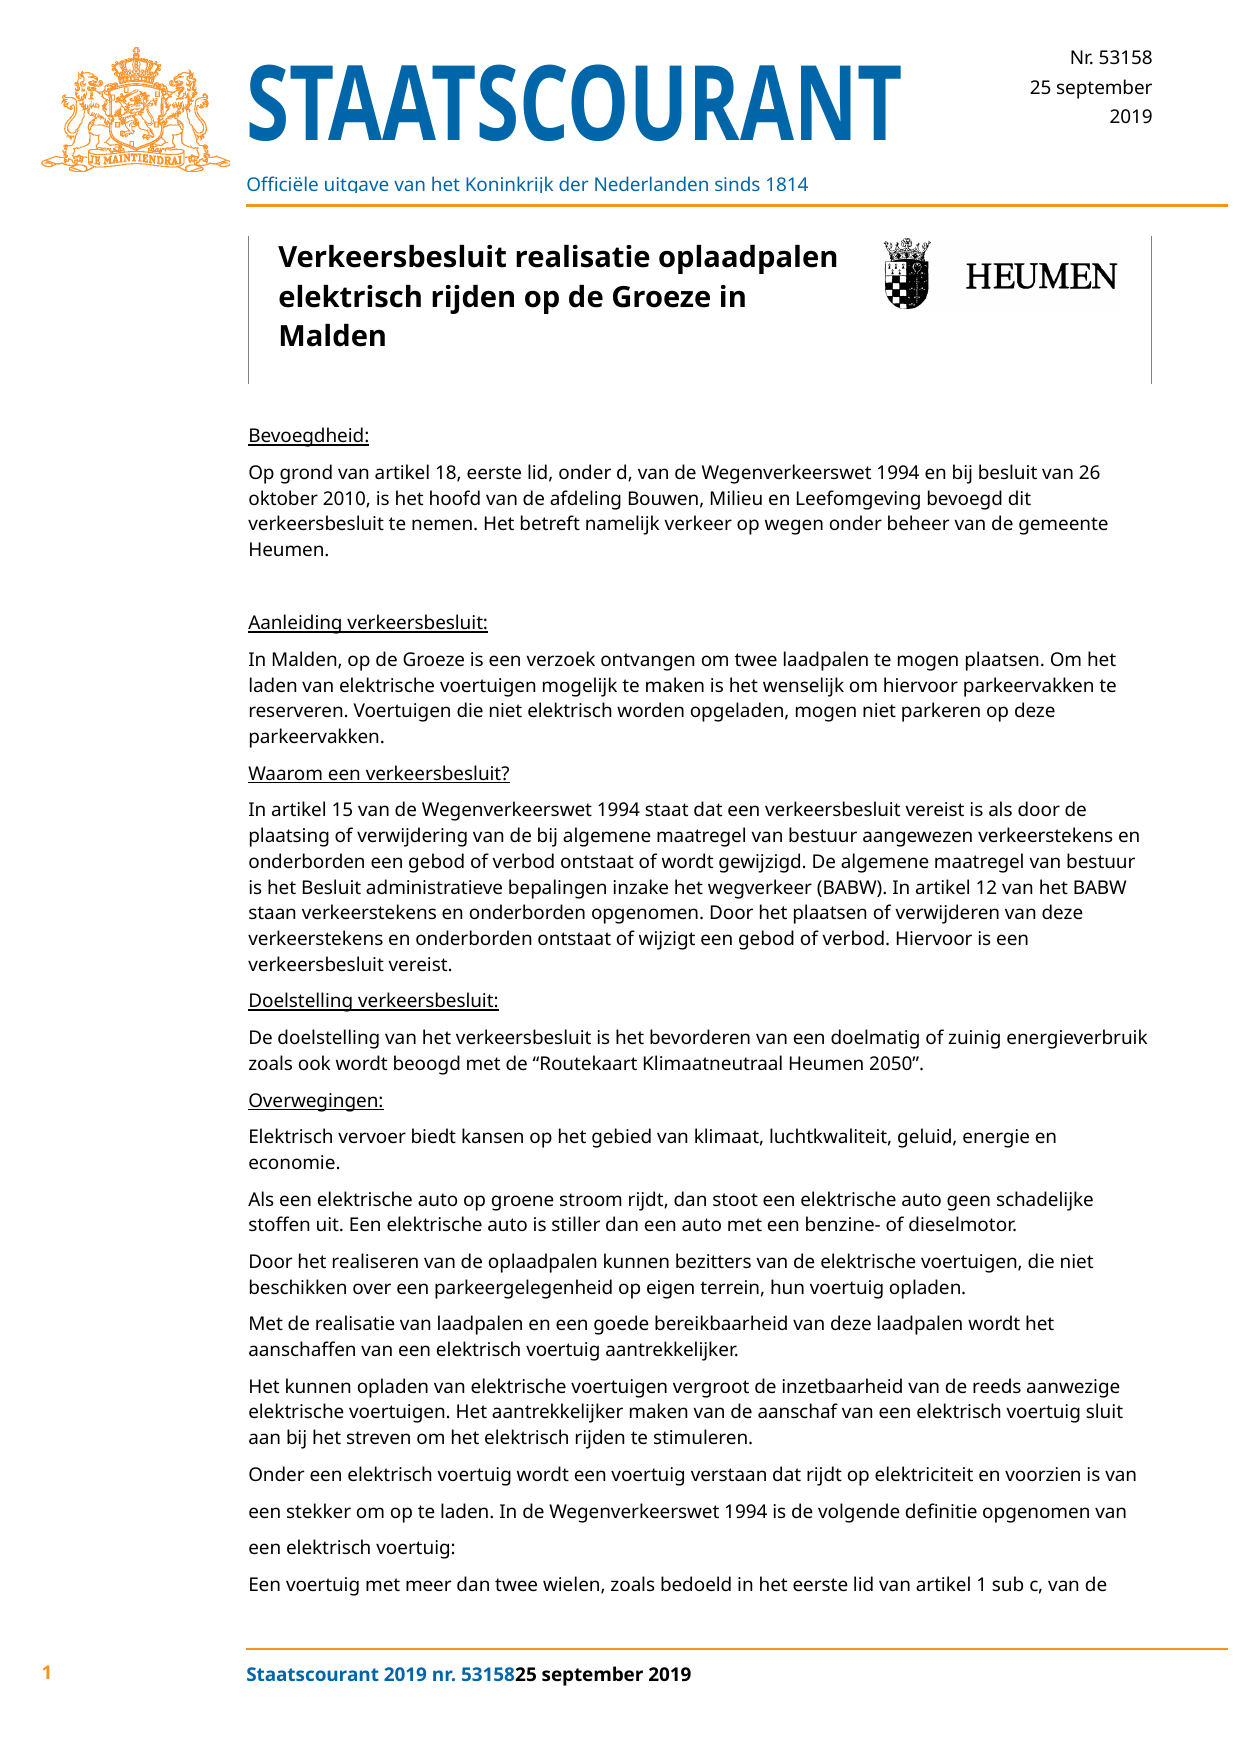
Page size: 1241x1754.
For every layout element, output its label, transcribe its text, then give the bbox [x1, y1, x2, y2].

text Aanleiding verkeersbesluit: [248, 609, 1152, 635]
text In artikel 15 van de Wegenverkeerswet 1994 staat dat een verkeersbesluit vereist is als door de plaatsing of verwijdering van de bij algemene maatregel van bestuur aangewezen verkeerstekens en onderborden een gebod of verbod ontstaat of wordt gewijzigd. De algemene maatregel van bestuur is het Besluit administratieve bepalingen inzake het wegverkeer (BABW). In artikel 12 van het BABW staan verkeerstekens en onderborden opgenomen. Door het plaatsen of verwijderen van deze verkeerstekens en onderborden ontstaat of wijzigt een gebod of verbod. Hiervoor is een verkeersbesluit vereist. [248, 797, 1152, 977]
text Bevoegdheid: [248, 422, 1152, 448]
text Door het realiseren van de oplaadpalen kunnen bezitters van de elektrische voertuigen, die niet beschikken over een parkeergelegenheid op eigen terrein, hun voertuig opladen. [248, 1248, 1152, 1300]
text Elektrisch vervoer biedt kansen op het gebied van klimaat, luchtkwaliteit, geluid, energie en economie. [248, 1123, 1152, 1175]
text Overwegingen: [248, 1087, 1152, 1112]
table_header [850, 236, 1151, 384]
picture [882, 236, 1119, 311]
text Op grond van artikel 18, eerste lid, onder d, van de Wegenverkeerswet 1994 en bij besluit van 26 oktober 2010, is het hoofd van de afdeling Bouwen, Milieu en Leefomgeving bevoegd dit verkeersbesluit te nemen. Het betreft namelijk verkeer op wegen onder beheer van de gemeente Heumen. [248, 459, 1152, 562]
text Onder een elektrisch voertuig wordt een voertuig verstaan dat rijdt op elektriciteit en voorzien is van [248, 1461, 1152, 1487]
text Als een elektrische auto op groene stroom rijdt, dan stoot een elektrische auto geen schadelijke stoffen uit. Een elektrische auto is stiller dan een auto met een benzine- of dieselmotor. [248, 1186, 1152, 1237]
text Doelstelling verkeersbesluit: [248, 988, 1152, 1013]
picture [41, 47, 231, 172]
text Een voertuig met meer dan twee wielen, zoals bedoeld in het eerste lid van artikel 1 sub c, van de [248, 1571, 1152, 1597]
text een stekker om op te laden. In de Wegenverkeerswet 1994 is de volgende definitie opgenomen van [248, 1498, 1152, 1523]
text Waarom een verkeersbesluit? [248, 760, 1152, 786]
text De doelstelling van het verkeersbesluit is het bevorderen van een doelmatig of zuinig energieverbruik zoals ook wordt beoogd met de “Routekaart Klimaatneutraal Heumen 2050”. [248, 1024, 1152, 1076]
text een elektrisch voertuig: [248, 1534, 1152, 1560]
text In Malden, op de Groeze is een verzoek ontvangen om twee laadpalen te mogen plaatsen. Om het laden van elektrische voertuigen mogelijk te maken is het wenselijk om hiervoor parkeervakken te reserveren. Voertuigen die niet elektrisch worden opgeladen, mogen niet parkeren op deze parkeervakken. [248, 646, 1152, 749]
text Met de realisatie van laadpalen en een goede bereikbaarheid van deze laadpalen wordt het aanschaffen van een elektrisch voertuig aantrekkelijker. [248, 1311, 1152, 1362]
text Het kunnen opladen van elektrische voertuigen vergroot de inzetbaarheid van de reeds aanwezige elektrische voertuigen. Het aantrekkelijker maken van de aanschaf van een elektrisch voertuig sluit aan bij het streven om het elektrisch rijden te stimuleren. [248, 1373, 1152, 1450]
table_header Verkeersbesluit realisatie oplaadpalen elektrisch rijden op de Groeze in Malden [249, 236, 850, 384]
